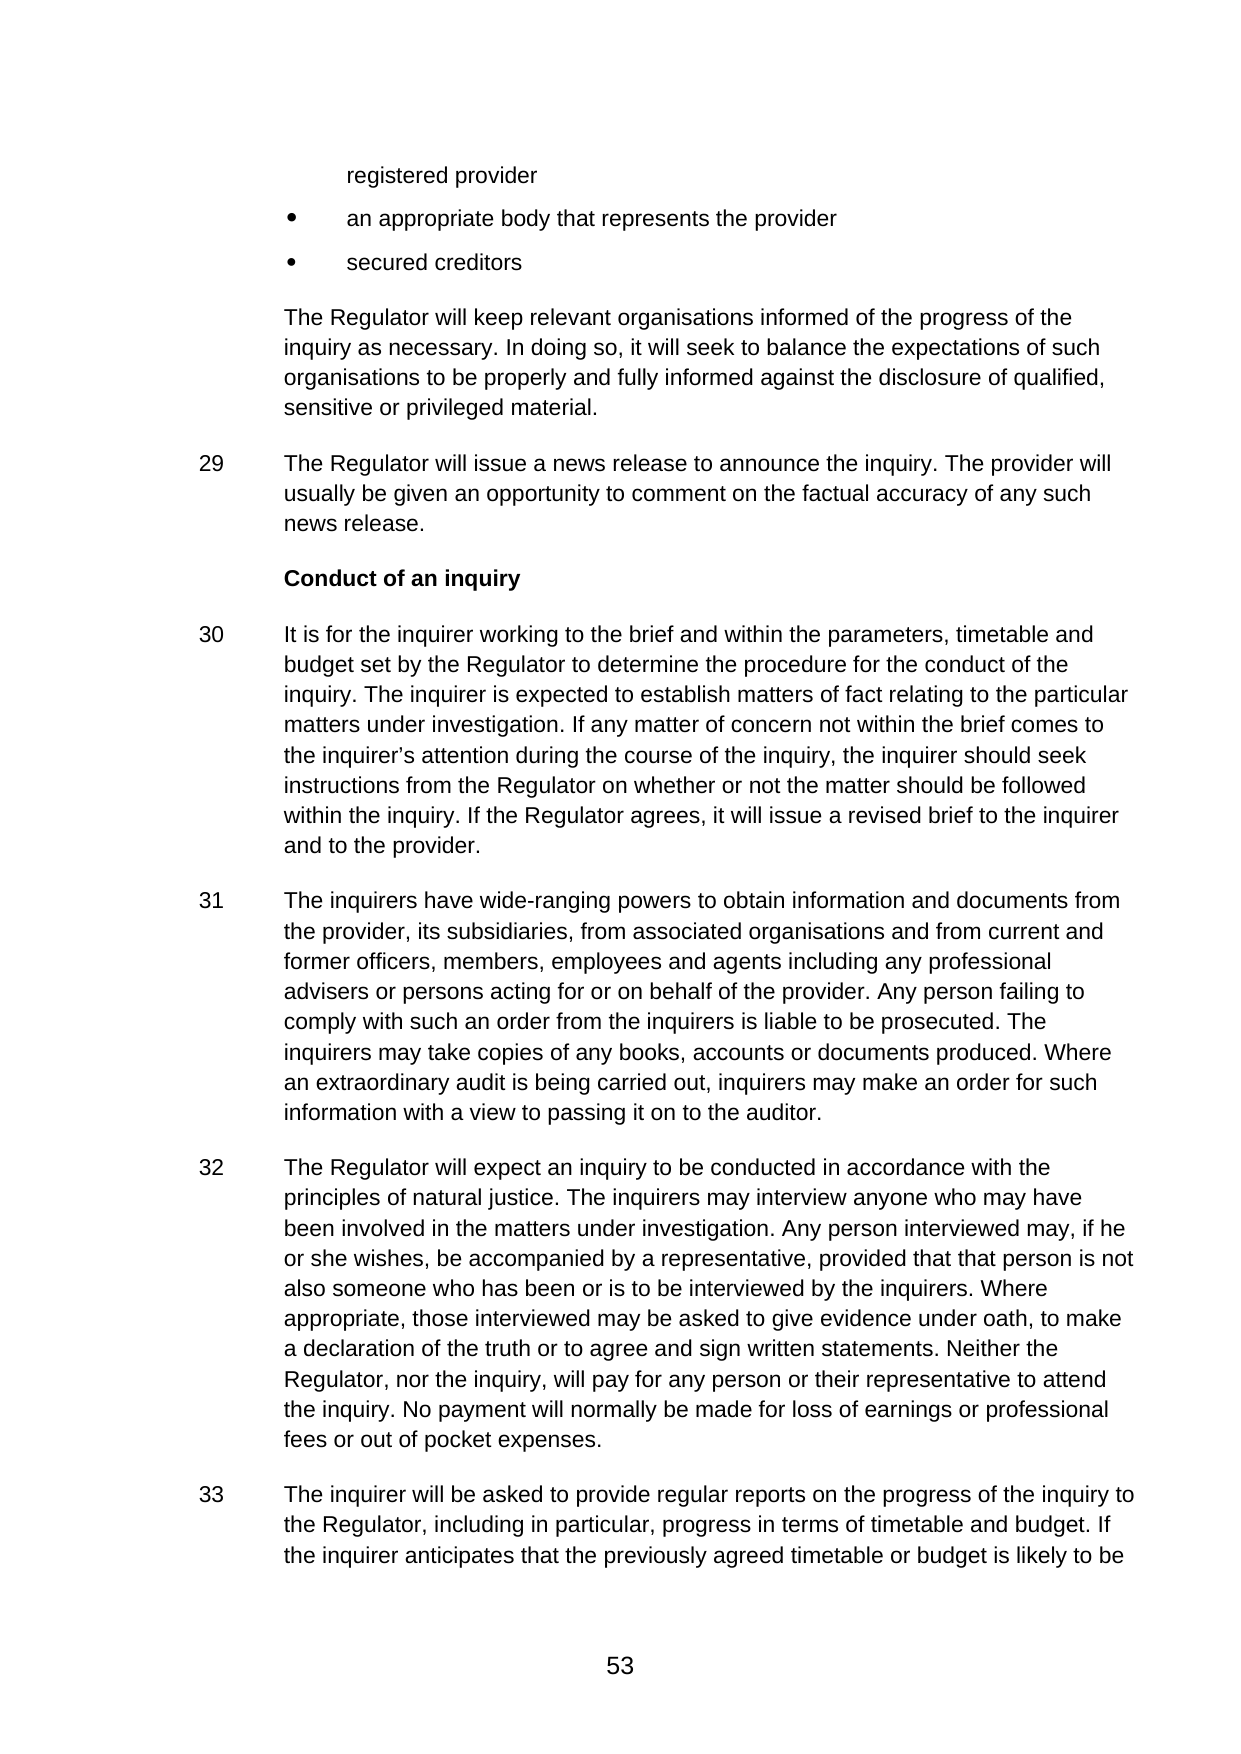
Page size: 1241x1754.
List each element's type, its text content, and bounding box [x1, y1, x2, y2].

table_cell It is for the inquirer working to the brief and within the parameters, timetable and budget set by the Regulator to determine the procedure for the conduct of the inquiry. The inquirer is expected to establish matters of fact relating to the particular matters under investigation. If any matter of concern not within the brief comes to the inquirer’s attention during the course of the inquiry, the inquirer should seek instructions from the Regulator on whether or not the matter should be followed within the inquiry. If the Regulator agrees, it will issue a revised brief to the inquirer and to the provider. [273, 621, 1147, 887]
table_cell [187, 150, 272, 449]
table_cell registered provider an appropriate body that represents the provider secured creditors The Regulator will keep relevant organisations informed of the progress of the inquiry as necessary. In doing so, it will seek to balance the expectations of such organisations to be properly and fully informed against the disclosure of qualified, sensitive or privileged material. [273, 150, 1147, 449]
table_cell The Regulator will issue a news release to announce the inquiry. The provider will usually be given an opportunity to comment on the factual accuracy of any such news release. [273, 450, 1147, 565]
table_cell The inquirers have wide-ranging powers to obtain information and documents from the provider, its subsidiaries, from associated organisations and from current and former officers, members, employees and agents including any professional advisers or persons acting for or on behalf of the provider. Any person failing to comply with such an order from the inquirers is liable to be prosecuted. The inquirers may take copies of any books, accounts or documents produced. Where an extraordinary audit is being carried out, inquirers may make an order for such information with a view to passing it on to the auditor. [273, 888, 1147, 1154]
table_cell 29 [187, 450, 272, 565]
table_cell 33 [187, 1481, 272, 1568]
table_cell Conduct of an inquiry [273, 565, 1147, 621]
table_cell The Regulator will expect an inquiry to be conducted in accordance with the principles of natural justice. The inquirers may interview anyone who may have been involved in the matters under investigation. Any person interviewed may, if he or she wishes, be accompanied by a representative, provided that that person is not also someone who has been or is to be interviewed by the inquirers. Where appropriate, those interviewed may be asked to give evidence under oath, to make a declaration of the truth or to agree and sign written statements. Neither the Regulator, nor the inquiry, will pay for any person or their representative to attend the inquiry. No payment will normally be made for loss of earnings or professional fees or out of pocket expenses. [273, 1154, 1147, 1481]
table_cell 32 [187, 1154, 272, 1481]
table_cell The inquirer will be asked to provide regular reports on the progress of the inquiry to the Regulator, including in particular, progress in terms of timetable and budget. If the inquirer anticipates that the previously agreed timetable or budget is likely to be [273, 1481, 1147, 1568]
table_cell 31 [187, 888, 272, 1154]
table_cell 30 [187, 621, 272, 887]
table_cell [187, 565, 272, 621]
